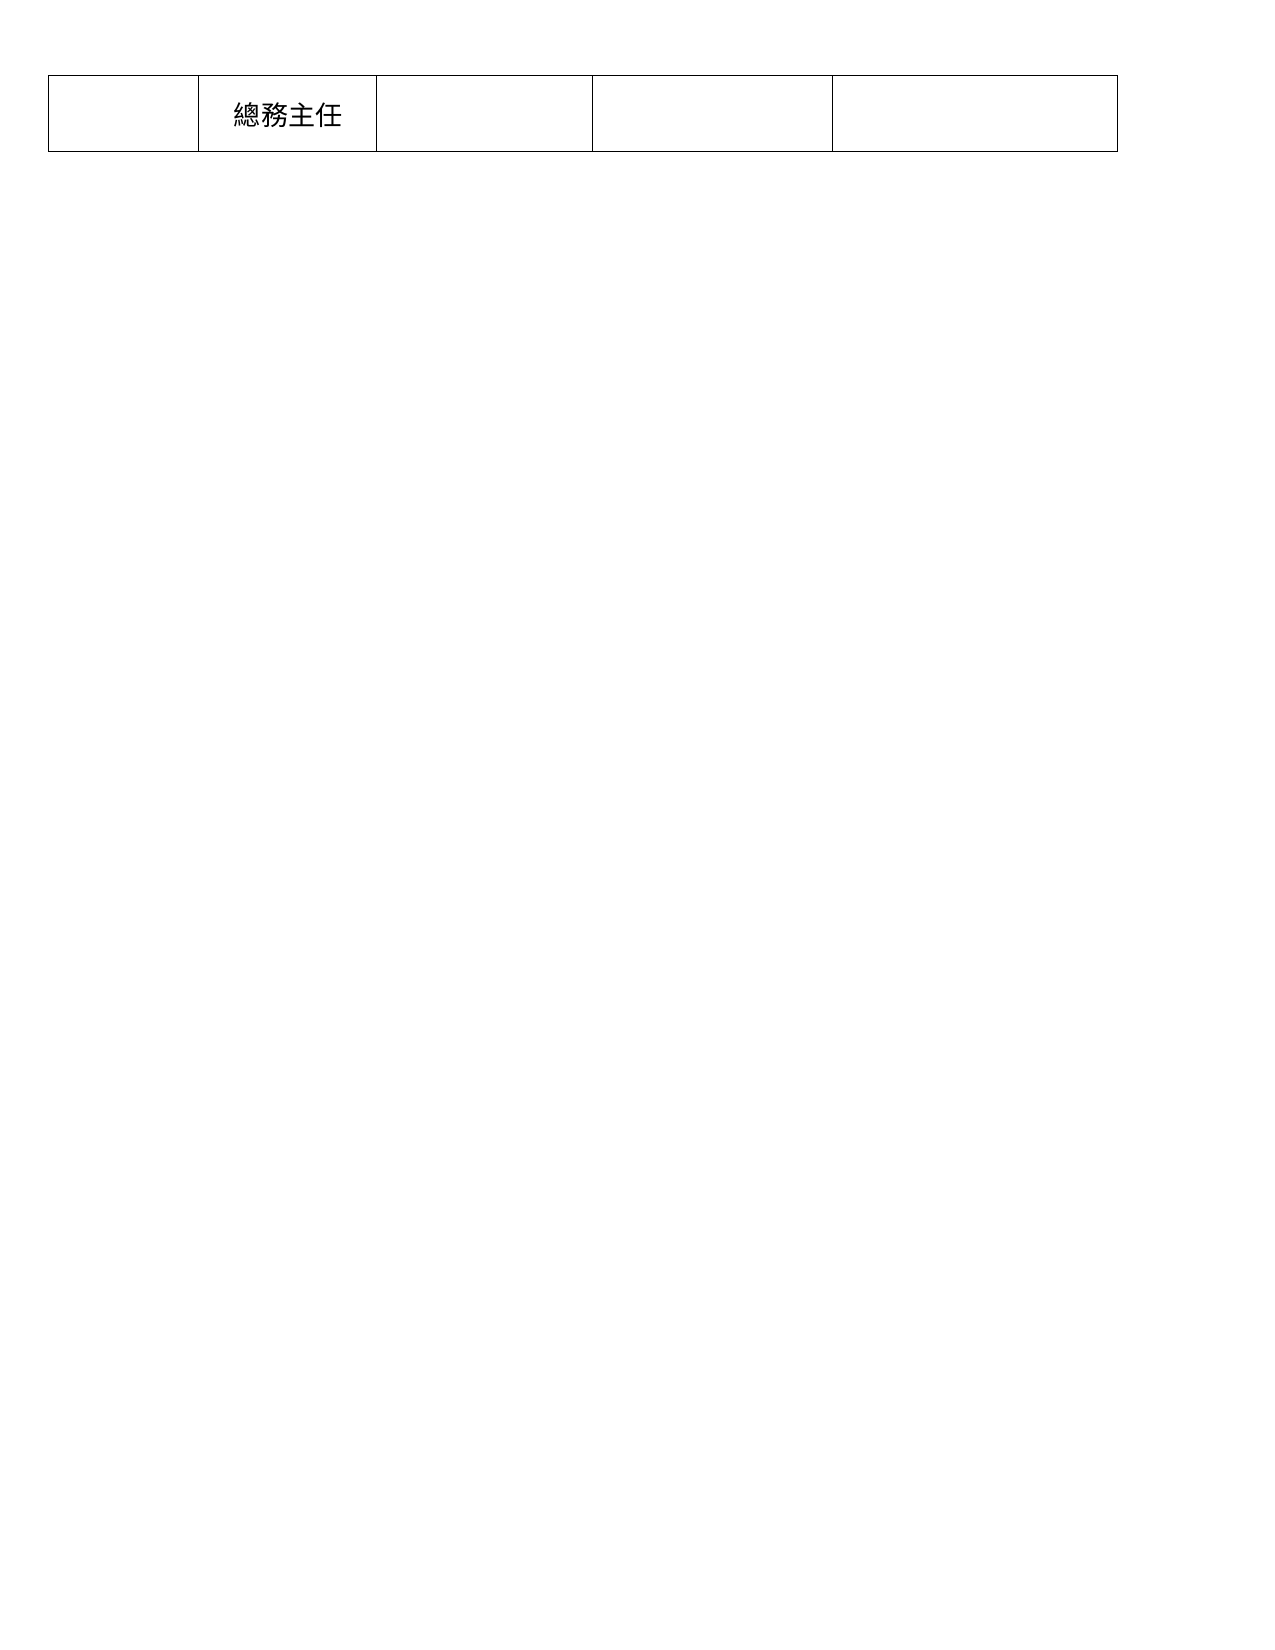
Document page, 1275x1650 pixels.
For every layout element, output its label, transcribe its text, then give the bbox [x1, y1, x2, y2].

table_cell [377, 76, 592, 151]
table_cell [593, 76, 832, 151]
table_cell [833, 76, 1117, 151]
table_cell 總務主任 [199, 76, 376, 151]
table_cell [49, 76, 198, 151]
